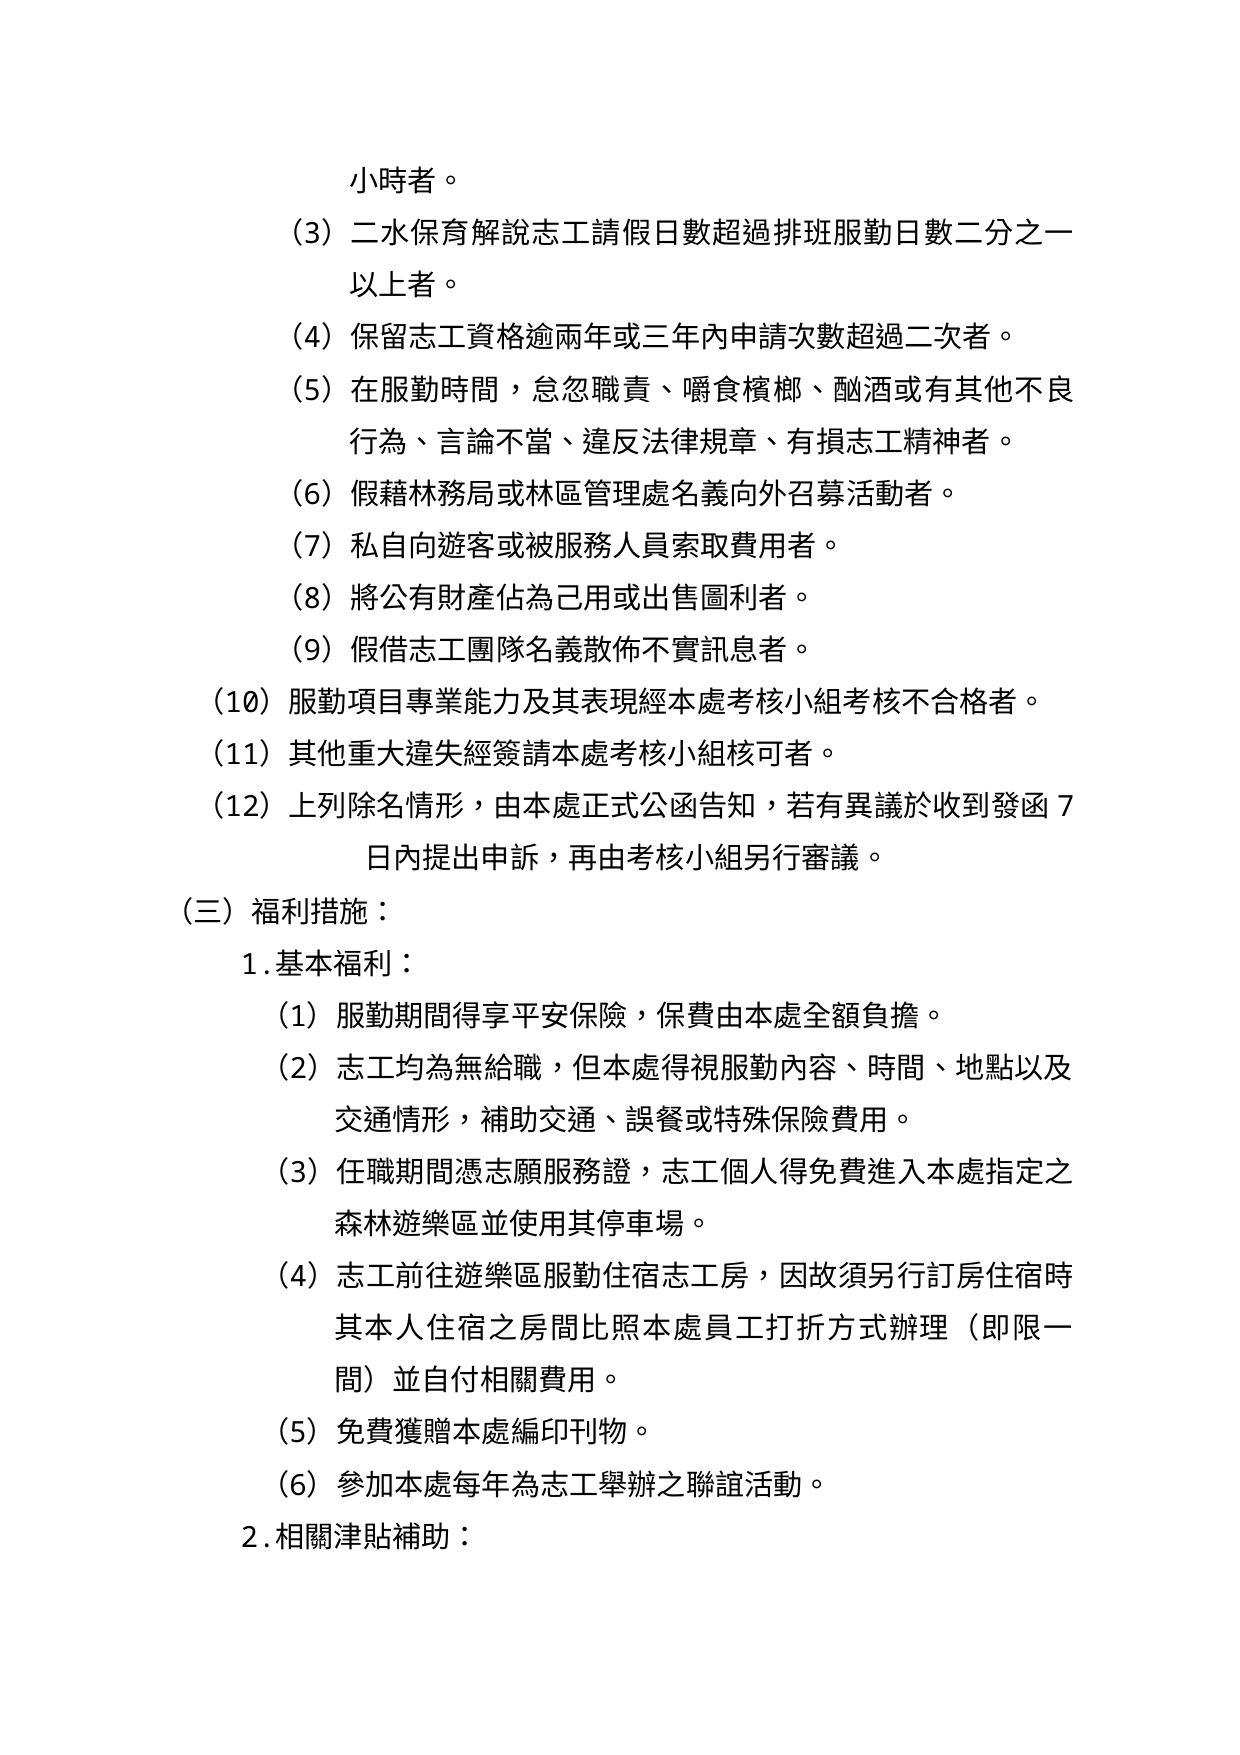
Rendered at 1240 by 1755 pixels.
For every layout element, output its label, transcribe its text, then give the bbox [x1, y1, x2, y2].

list 假藉林務局或林區管理處名義向外召募活動者。 [328, 462, 1074, 514]
list 假借志工團隊名義散佈不實訊息者。 [328, 619, 1074, 671]
text 1.基本福利： [240, 932, 1074, 984]
list 年度服勤時數未達最低48小時及研習時數未達最低16小時者。 [328, 150, 1074, 202]
text （3）任職期間憑志願服務證，志工個人得免費進入本處指定之森林遊樂區並使用其停車場。 [260, 1141, 1074, 1245]
text （4）志工前往遊樂區服勤住宿志工房，因故須另行訂房住宿時其本人住宿之房間比照本處員工打折方式辦理（即限一間）並自付相關費用。 [260, 1245, 1074, 1401]
list 在服勤時間，怠忽職責、嚼食檳榔、酗酒或有其他不良行為、言論不當、違反法律規章、有損志工精神者。 [328, 358, 1074, 462]
list 服勤項目專業能力及其表現經本處考核小組考核不合格者。 [249, 671, 1074, 723]
text （1）服勤期間得享平安保險，保費由本處全額負擔。 [260, 984, 1074, 1037]
list 私自向遊客或被服務人員索取費用者。 [328, 514, 1074, 567]
list 其他重大違失經簽請本處考核小組核可者。 [249, 723, 1074, 775]
text 2.相關津貼補助： [240, 1505, 1074, 1557]
text （5）免費獲贈本處編印刊物。 [260, 1401, 1074, 1453]
list 保留志工資格逾兩年或三年內申請次數超過二次者。 [328, 306, 1074, 358]
text （三）福利措施： [164, 880, 1074, 932]
text （2）志工均為無給職，但本處得視服勤內容、時間、地點以及交通情形，補助交通、誤餐或特殊保險費用。 [260, 1037, 1074, 1141]
list 將公有財產佔為己用或出售圖利者。 [328, 567, 1074, 619]
text （6）參加本處每年為志工舉辦之聯誼活動。 [260, 1453, 1074, 1505]
list 上列除名情形，由本處正式公函告知，若有異議於收到發函7日內提出申訴，再由考核小組另行審議。 [249, 775, 1074, 879]
list 二水保育解說志工請假日數超過排班服勤日數二分之一以上者。 [328, 202, 1074, 306]
